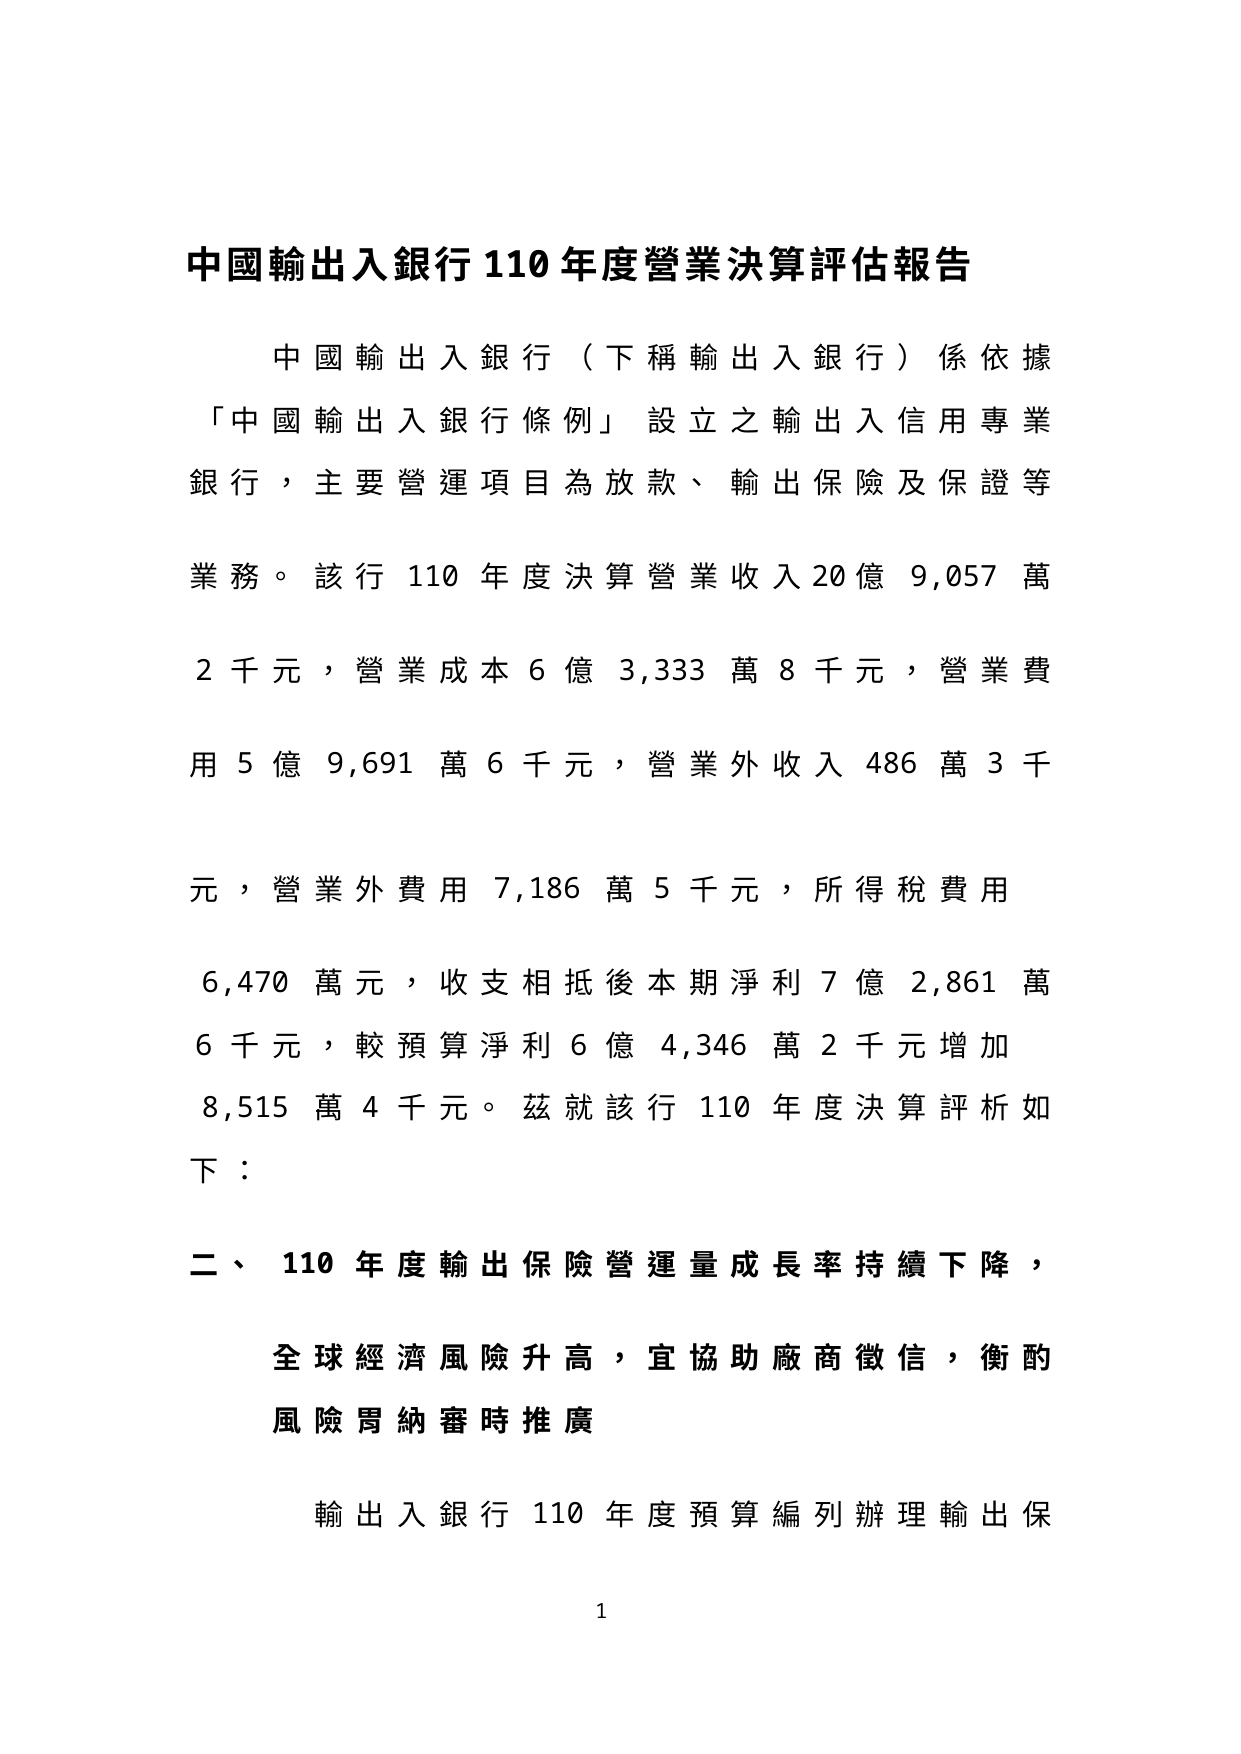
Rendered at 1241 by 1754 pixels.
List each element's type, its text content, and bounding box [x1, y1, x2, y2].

text 二、110年度輸出保險營運量成長率持續下降，全球經濟風險升高，宜協助廠商徵信，衡酌風險胃納審時推廣 [183, 1189, 1058, 1439]
text 輸出入銀行110年度預算編列辦理輸出保 [242, 1439, 1058, 1564]
text 中國輸出入銀行110年度營業決算評估報告 [183, 189, 1058, 314]
text 中國輸出入銀行（下稱輸出入銀行）係依據「中國輸出入銀行條例」設立之輸出入信用專業銀行，主要營運項目為放款、輸出保險及保證等業務。該行110年度決算營業收入20億9,057萬2千元，營業成本6億3,333萬8千元，營業費用5億9,691萬6千元，營業外收入486萬3千元，營業外費用7,186萬5千元，所得稅費用6,470萬元，收支相抵後本期淨利7億2,861萬6千元，較預算淨利6億4,346萬2千元增加8,515萬4千元。茲就該行110年度決算評析如下： [183, 314, 1058, 1189]
